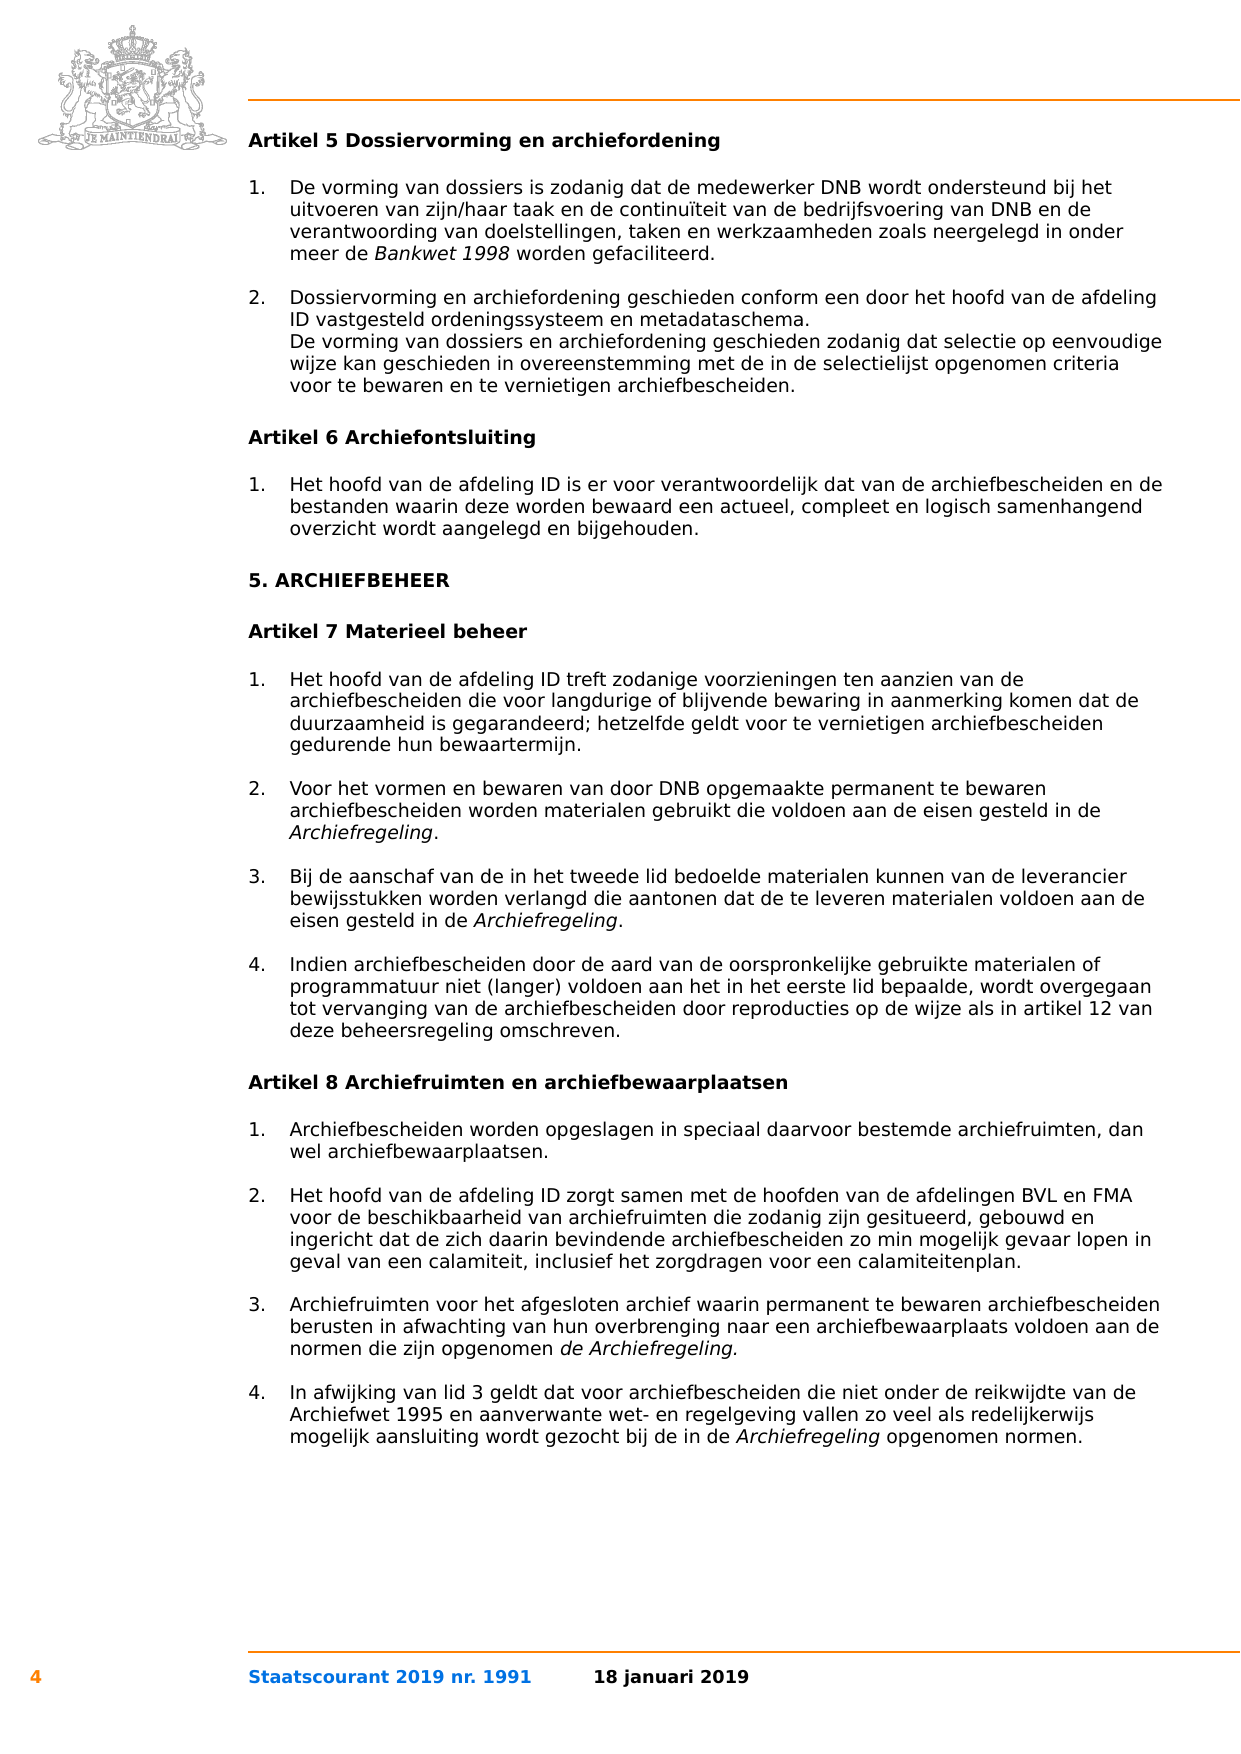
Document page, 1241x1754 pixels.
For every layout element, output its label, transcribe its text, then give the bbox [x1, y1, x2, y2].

subtitle Artikel 5 Dossiervorming en archiefordening [248, 130, 1163, 152]
text 4. Indien archiefbescheiden door de aard van de oorspronkelijke gebruikte materialen of programmatuur niet (langer) voldoen aan het in het eerste lid bepaalde, wordt overgegaan tot vervanging van de archiefbescheiden door reproducties op de wijze als in artikel 12 van deze beheersregeling omschreven. [248, 954, 1163, 1042]
text 2. Het hoofd van de afdeling ID zorgt samen met de hoofden van de afdelingen BVL en FMA voor de beschikbaarheid van archiefruimten die zodanig zijn gesitueerd, gebouwd en ingericht dat de zich daarin bevindende archiefbescheiden zo min mogelijk gevaar lopen in geval van een calamiteit, inclusief het zorgdragen voor een calamiteitenplan. [248, 1184, 1163, 1272]
subtitle 5. ARCHIEFBEHEER [248, 569, 1163, 591]
text De vorming van dossiers en archiefordening geschieden zodanig dat selectie op eenvoudige wijze kan geschieden in overeenstemming met de in de selectielijst opgenomen criteria voor te bewaren en te vernietigen archiefbescheiden. [289, 331, 1163, 397]
subtitle Artikel 8 Archiefruimten en archiefbewaarplaatsen [248, 1072, 1163, 1094]
text 2. Dossiervorming en archiefordening geschieden conform een door het hoofd van de afdeling ID vastgesteld ordeningssysteem en metadataschema. [248, 287, 1163, 331]
picture [38, 25, 227, 150]
text 1. De vorming van dossiers is zodanig dat de medewerker DNB wordt ondersteund bij het uitvoeren van zijn/haar taak en de continuïteit van de bedrijfsvoering van DNB en de verantwoording van doelstellingen, taken en werkzaamheden zoals neergelegd in onder meer de Bankwet 1998 worden gefaciliteerd. [248, 177, 1163, 265]
text 1. Het hoofd van de afdeling ID treft zodanige voorzieningen ten aanzien van de archiefbescheiden die voor langdurige of blijvende bewaring in aanmerking komen dat de duurzaamheid is gegarandeerd; hetzelfde geldt voor te vernietigen archiefbescheiden gedurende hun bewaartermijn. [248, 668, 1163, 756]
text 1. Archiefbescheiden worden opgeslagen in speciaal daarvoor bestemde archiefruimten, dan wel archiefbewaarplaatsen. [248, 1119, 1163, 1163]
text 2. Voor het vormen en bewaren van door DNB opgemaakte permanent te bewaren archiefbescheiden worden materialen gebruikt die voldoen aan de eisen gesteld in de Archiefregeling. [248, 778, 1163, 844]
text 3. Archiefruimten voor het afgesloten archief waarin permanent te bewaren archiefbescheiden berusten in afwachting van hun overbrenging naar een archiefbewaarplaats voldoen aan de normen die zijn opgenomen de Archiefregeling. [248, 1294, 1163, 1360]
text 3. Bij de aanschaf van de in het tweede lid bedoelde materialen kunnen van de leverancier bewijsstukken worden verlangd die aantonen dat de te leveren materialen voldoen aan de eisen gesteld in de Archiefregeling. [248, 866, 1163, 932]
text 4. In afwijking van lid 3 geldt dat voor archiefbescheiden die niet onder de reikwijdte van de Archiefwet 1995 en aanverwante wet- en regelgeving vallen zo veel als redelijkerwijs mogelijk aansluiting wordt gezocht bij de in de Archiefregeling opgenomen normen. [248, 1382, 1163, 1448]
subtitle Artikel 7 Materieel beheer [248, 621, 1163, 643]
subtitle Artikel 6 Archiefontsluiting [248, 427, 1163, 448]
text 1. Het hoofd van de afdeling ID is er voor verantwoordelijk dat van de archiefbescheiden en de bestanden waarin deze worden bewaard een actueel, compleet en logisch samenhangend overzicht wordt aangelegd en bijgehouden. [248, 473, 1163, 539]
